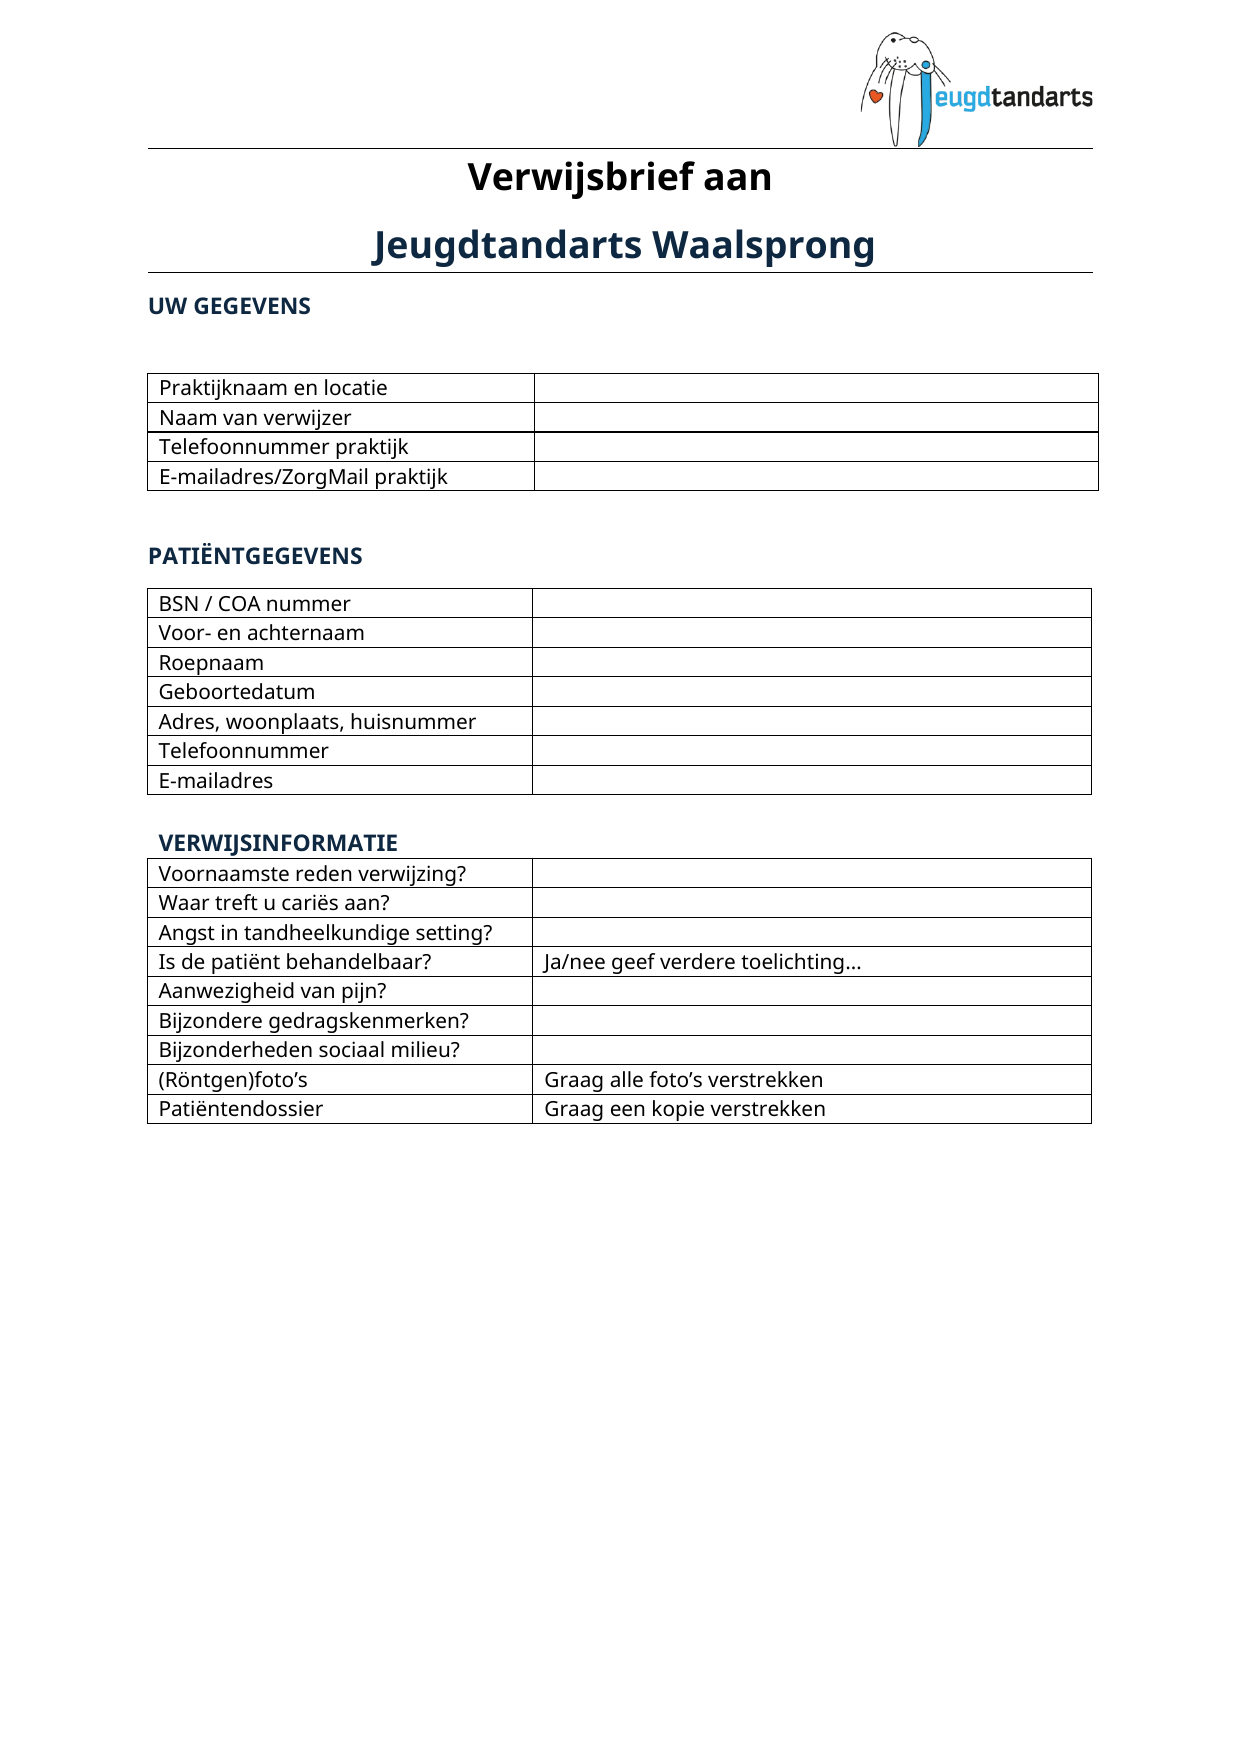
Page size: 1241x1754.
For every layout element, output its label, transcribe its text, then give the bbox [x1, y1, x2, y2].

table_header [533, 589, 1091, 617]
table_cell [535, 433, 1098, 461]
table_cell Waar treft u cariës aan? [148, 888, 532, 917]
table_header BSN / COA nummer [148, 589, 532, 617]
table_cell Geboortedatum [148, 677, 532, 706]
table_cell Telefoonnummer [148, 736, 532, 765]
table_cell [533, 618, 1091, 647]
table_cell Naam van verwijzer [148, 403, 534, 431]
table_cell [535, 403, 1098, 431]
table_cell [533, 766, 1091, 794]
table_cell Ja/nee geef verdere toelichting… [533, 947, 1091, 976]
table_cell (Röntgen)foto’s [148, 1065, 532, 1093]
table_cell [533, 1006, 1091, 1034]
table_cell Bijzondere gedragskenmerken? [148, 1006, 532, 1034]
table_cell Voornaamste reden verwijzing? [148, 859, 532, 887]
table_cell Voor- en achternaam [148, 618, 532, 647]
table_cell [533, 648, 1091, 676]
text PATIËNTGEGEVENS [148, 539, 1093, 571]
table_cell [533, 859, 1091, 887]
table_cell Graag alle foto’s verstrekken [533, 1065, 1091, 1093]
text Verwijsbrief aan [148, 149, 1093, 202]
text UW GEGEVENS [148, 290, 1093, 321]
table_cell [533, 1036, 1091, 1064]
table_cell E-mailadres/ZorgMail praktijk [148, 462, 534, 490]
table_cell Is de patiënt behandelbaar? [148, 947, 532, 976]
table_cell [533, 707, 1091, 735]
table_cell Adres, woonplaats, huisnummer [148, 707, 532, 735]
table_cell [533, 736, 1091, 765]
table_header [148, 338, 1099, 372]
table_cell Aanwezigheid van pijn? [148, 977, 532, 1005]
text Jeugdtandarts Waalsprong [148, 219, 1093, 272]
table_cell Graag een kopie verstrekken [533, 1095, 1091, 1123]
table_cell [533, 888, 1091, 917]
table_cell [533, 918, 1091, 946]
table_cell E-mailadres [148, 766, 532, 794]
table_cell Roepnaam [148, 648, 532, 676]
table_cell [533, 977, 1091, 1005]
table_cell Praktijknaam en locatie [148, 374, 534, 402]
table_cell Bijzonderheden sociaal milieu? [148, 1036, 532, 1064]
table_cell [535, 462, 1098, 490]
table_cell Telefoonnummer praktijk [148, 433, 534, 461]
table_cell Angst in tandheelkundige setting? [148, 918, 532, 946]
table_cell Patiëntendossier [148, 1095, 532, 1123]
table_cell [535, 374, 1098, 402]
table_cell VERWIJSINFORMATIE [147, 795, 1092, 858]
table_cell [533, 677, 1091, 706]
